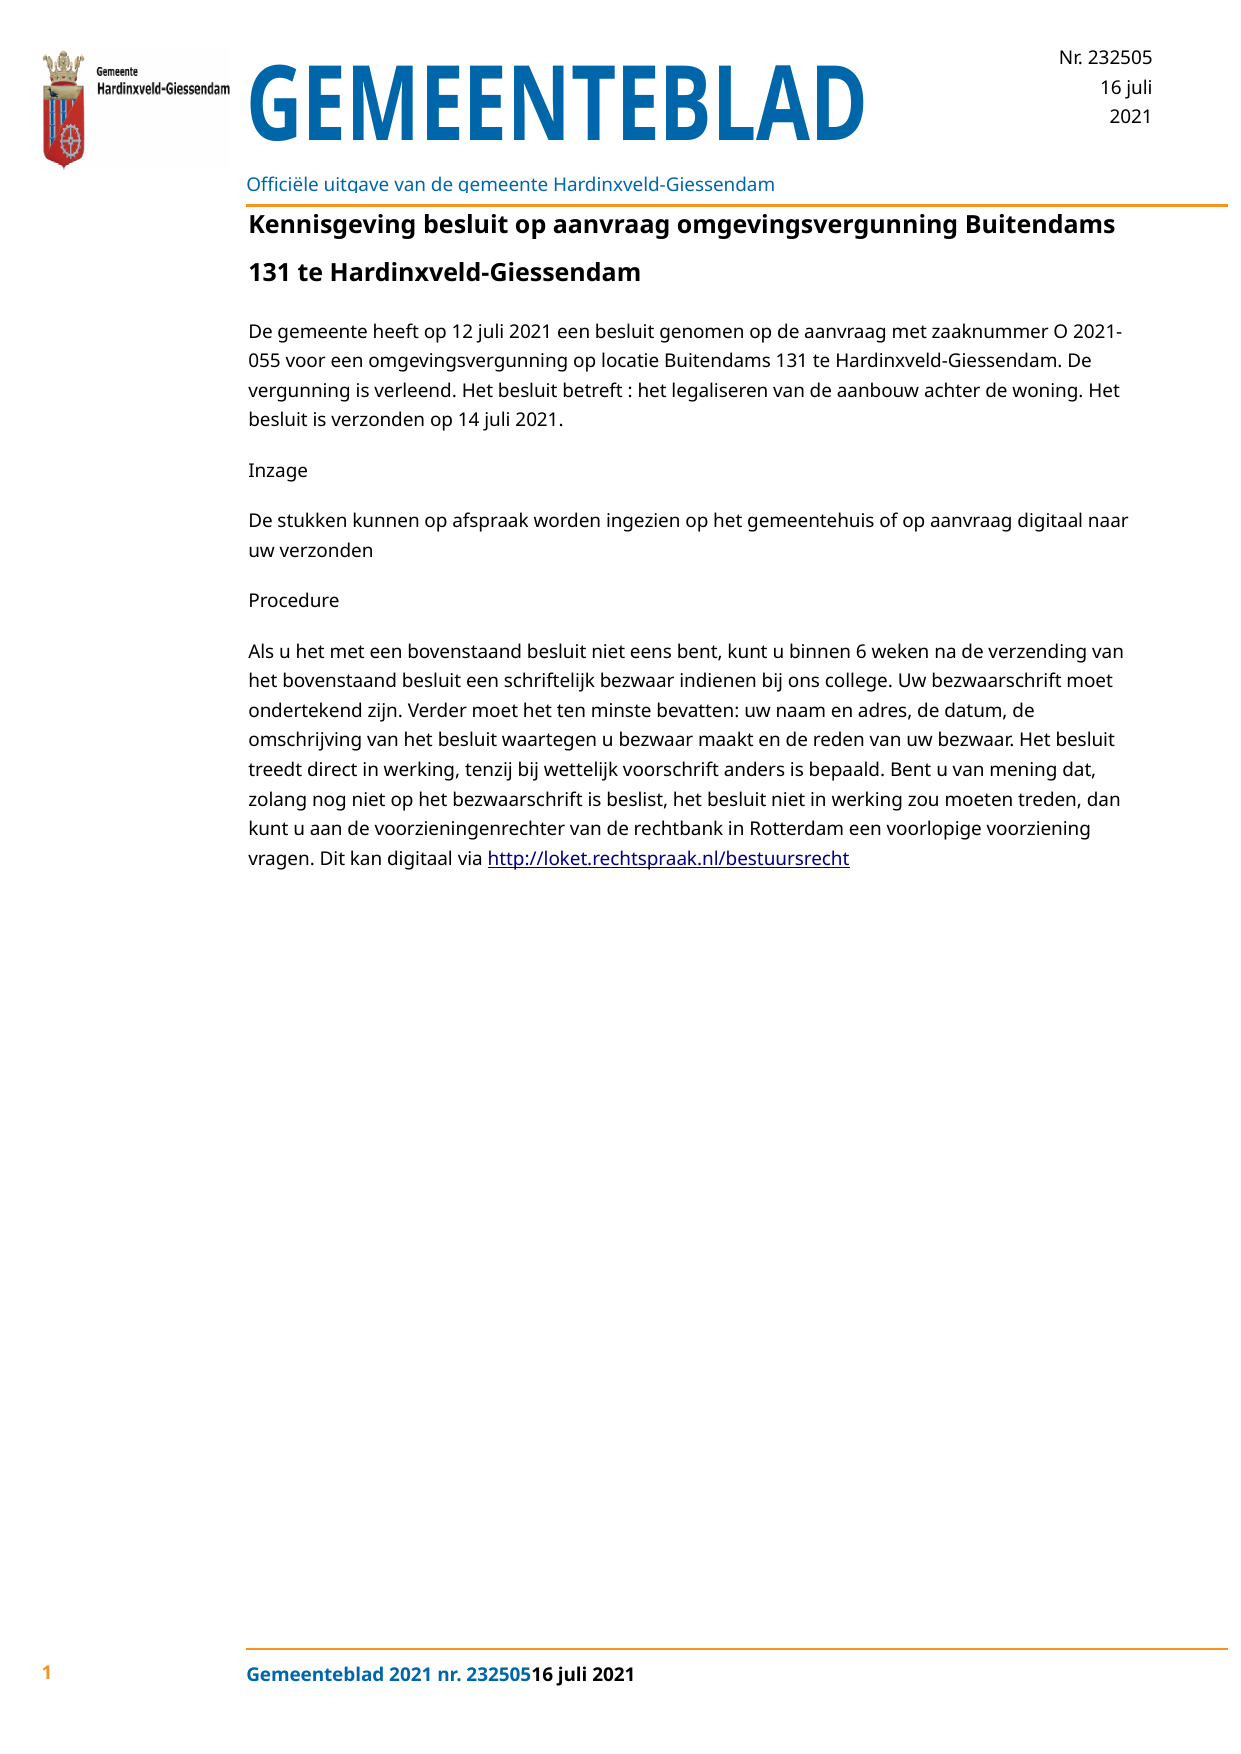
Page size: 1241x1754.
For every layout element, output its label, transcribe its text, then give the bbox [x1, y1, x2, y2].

text Kennisgeving besluit op aanvraag omgevingsvergunning Buitendams 131 te Hardinxveld-Giessendam [248, 207, 1152, 288]
text Als u het met een bovenstaand besluit niet eens bent, kunt u binnen 6 weken na de verzending van het bovenstaand besluit een schriftelijk bezwaar indienen bij ons college. Uw bezwaarschrift moet ondertekend zijn. Verder moet het ten minste bevatten: uw naam en adres, de datum, de omschrijving van het besluit waartegen u bezwaar maakt en de reden van uw bezwaar. Het besluit treedt direct in werking, tenzij bij wettelijk voorschrift anders is bepaald. Bent u van mening dat, zolang nog niet op het bezwaarschrift is beslist, het besluit niet in werking zou moeten treden, dan kunt u aan de voorzieningenrechter van de rechtbank in Rotterdam een voorlopige voorziening vragen. Dit kan digitaal via http://loket.rechtspraak.nl/bestuursrecht [248, 638, 1152, 871]
picture [41, 47, 231, 172]
text Procedure [248, 587, 1152, 613]
text De gemeente heeft op 12 juli 2021 een besluit genomen op de aanvraag met zaaknummer O 2021-055 voor een omgevingsvergunning op locatie Buitendams 131 te Hardinxveld-Giessendam. De vergunning is verleend. Het besluit betreft : het legaliseren van de aanbouw achter de woning. Het besluit is verzonden op 14 juli 2021. [248, 318, 1152, 432]
text De stukken kunnen op afspraak worden ingezien op het gemeentehuis of op aanvraag digitaal naar uw verzonden [248, 507, 1152, 563]
text Inzage [248, 457, 1152, 483]
